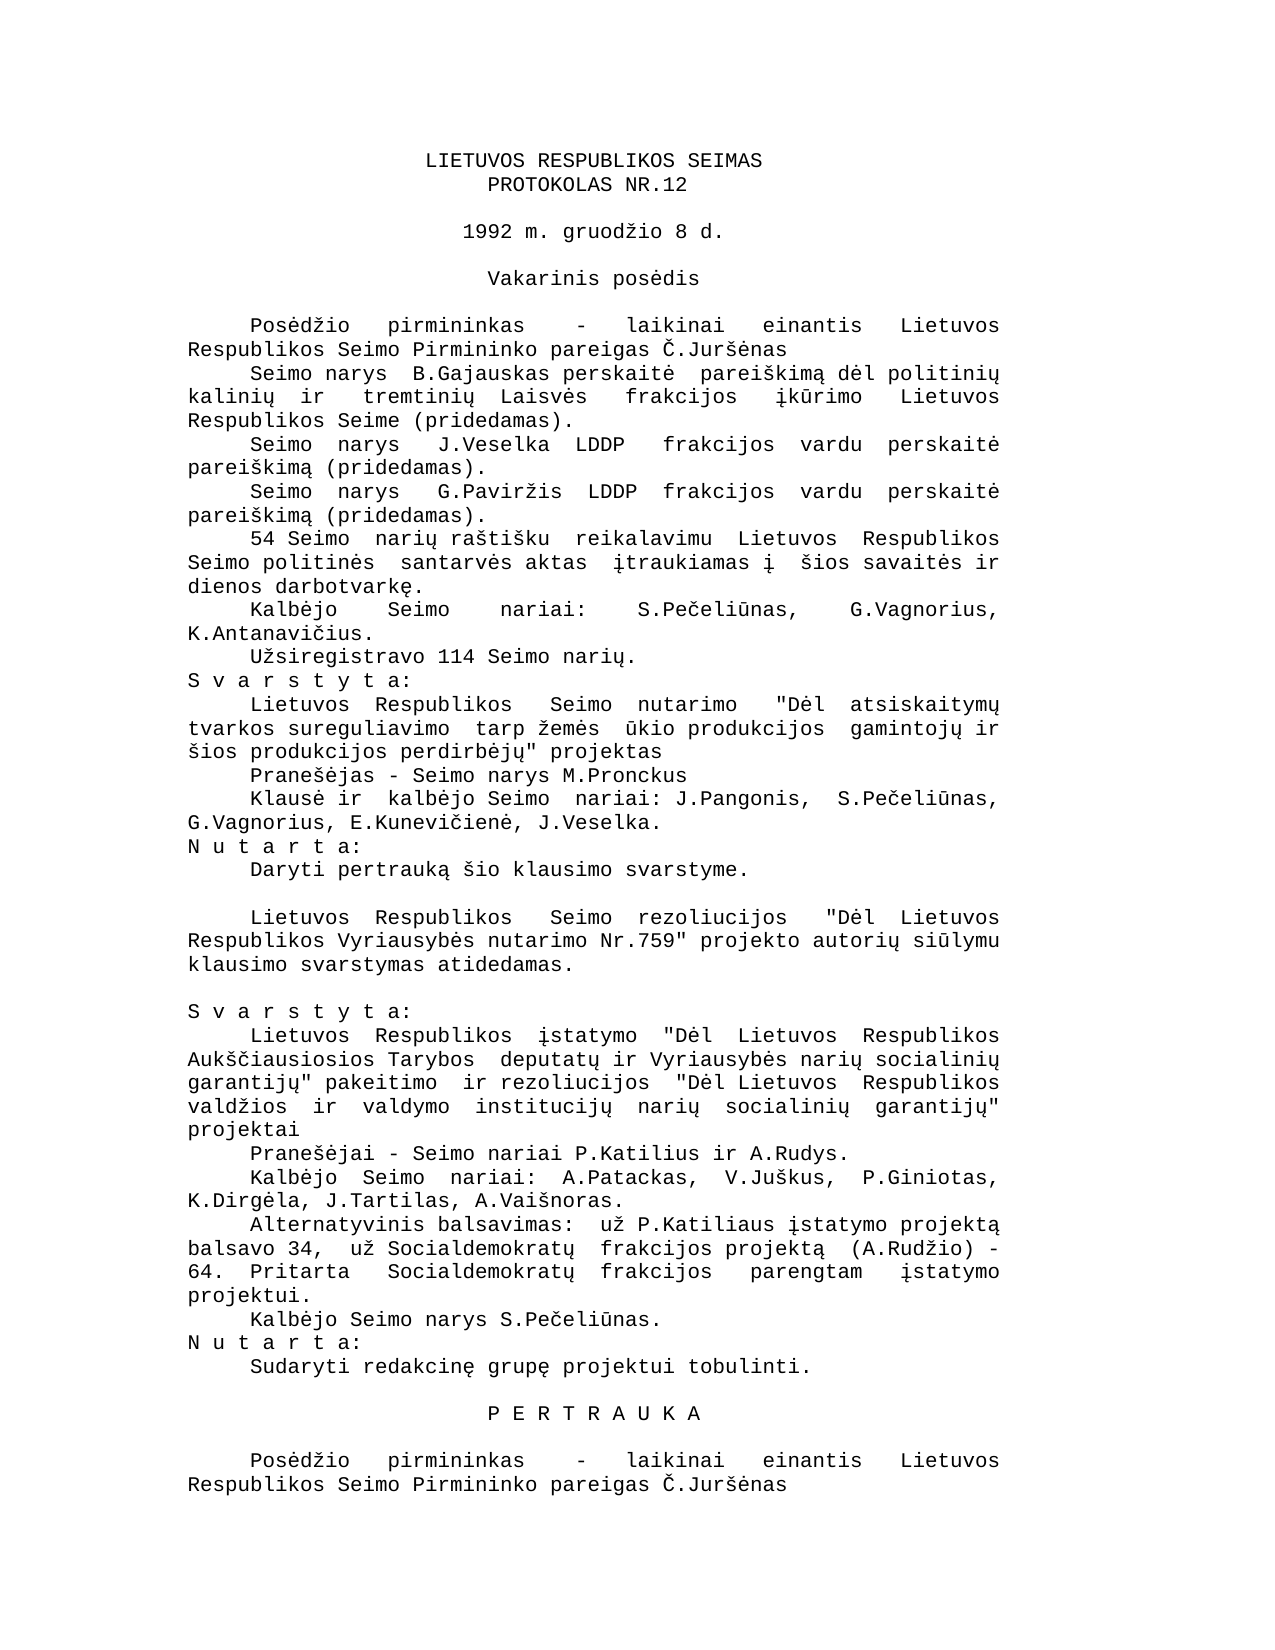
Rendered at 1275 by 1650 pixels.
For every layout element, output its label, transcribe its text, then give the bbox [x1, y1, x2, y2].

text pareiškimą (pridedamas). [187, 505, 1087, 528]
text Lietuvos Respublikos Seimo rezoliucijos "Dėl Lietuvos [187, 907, 1087, 930]
text tvarkos sureguliavimo tarp žemės ūkio produkcijos gamintojų ir [187, 717, 1087, 741]
text pareiškimą (pridedamas). [187, 457, 1087, 481]
text šios produkcijos perdirbėjų" projektas [187, 741, 1087, 765]
text S v a r s t y t a: [187, 1001, 1087, 1025]
text Lietuvos Respublikos Seimo nutarimo "Dėl atsiskaitymų [187, 694, 1087, 717]
text kalinių ir tremtinių Laisvės frakcijos įkūrimo Lietuvos [187, 386, 1087, 410]
text LIETUVOS RESPUBLIKOS SEIMAS [187, 150, 1087, 174]
text Daryti pertrauką šio klausimo svarstyme. [187, 859, 1087, 883]
text Seimo narys J.Veselka LDDP frakcijos vardu perskaitė [187, 434, 1087, 457]
text Posėdžio pirmininkas - laikinai einantis Lietuvos [187, 316, 1087, 339]
text Seimo politinės santarvės aktas įtraukiamas į šios savaitės ir [187, 552, 1087, 576]
text Aukščiausiosios Tarybos deputatų ir Vyriausybės narių socialinių [187, 1048, 1087, 1072]
text K.Dirgėla, J.Tartilas, A.Vaišnoras. [187, 1190, 1087, 1214]
text projektui. [187, 1285, 1087, 1309]
text valdžios ir valdymo institucijų narių socialinių garantijų" [187, 1096, 1087, 1119]
text PROTOKOLAS NR.12 [187, 174, 1087, 197]
text Vakarinis posėdis [187, 268, 1087, 292]
text S v a r s t y t a: [187, 670, 1087, 694]
text Seimo narys G.Paviržis LDDP frakcijos vardu perskaitė [187, 481, 1087, 505]
text Alternatyvinis balsavimas: už P.Katiliaus įstatymo projektą [187, 1214, 1087, 1238]
text Kalbėjo Seimo nariai: A.Patackas, V.Juškus, P.Giniotas, [187, 1167, 1087, 1190]
text 1992 m. gruodžio 8 d. [187, 221, 1087, 244]
text Posėdžio pirmininkas - laikinai einantis Lietuvos [187, 1451, 1087, 1474]
text Kalbėjo Seimo nariai: S.Pečeliūnas, G.Vagnorius, [187, 599, 1087, 623]
text N u t a r t a: [187, 1332, 1087, 1356]
text Respublikos Seimo Pirmininko pareigas Č.Juršėnas [187, 339, 1087, 363]
text Užsiregistravo 114 Seimo narių. [187, 647, 1087, 670]
text balsavo 34, už Socialdemokratų frakcijos projektą (A.Rudžio) - [187, 1238, 1087, 1261]
text K.Antanavičius. [187, 623, 1087, 647]
text Respublikos Vyriausybės nutarimo Nr.759" projekto autorių siūlymu [187, 930, 1087, 954]
text Pranešėjai - Seimo nariai P.Katilius ir A.Rudys. [187, 1143, 1087, 1167]
text 54 Seimo narių raštišku reikalavimu Lietuvos Respublikos [187, 528, 1087, 552]
text 64. Pritarta Socialdemokratų frakcijos parengtam įstatymo [187, 1261, 1087, 1285]
text garantijų" pakeitimo ir rezoliucijos "Dėl Lietuvos Respublikos [187, 1072, 1087, 1096]
text Pranešėjas - Seimo narys M.Pronckus [187, 765, 1087, 788]
text Klausė ir kalbėjo Seimo nariai: J.Pangonis, S.Pečeliūnas, [187, 788, 1087, 812]
text projektai [187, 1119, 1087, 1143]
text Respublikos Seime (pridedamas). [187, 410, 1087, 434]
text P E R T R A U K A [187, 1403, 1087, 1427]
text Kalbėjo Seimo narys S.Pečeliūnas. [187, 1309, 1087, 1332]
text N u t a r t a: [187, 836, 1087, 859]
text Respublikos Seimo Pirmininko pareigas Č.Juršėnas [187, 1474, 1087, 1498]
text dienos darbotvarkę. [187, 576, 1087, 599]
text Sudaryti redakcinę grupę projektui tobulinti. [187, 1356, 1087, 1379]
text Lietuvos Respublikos įstatymo "Dėl Lietuvos Respublikos [187, 1025, 1087, 1048]
text Seimo narys B.Gajauskas perskaitė pareiškimą dėl politinių [187, 363, 1087, 386]
text G.Vagnorius, E.Kunevičienė, J.Veselka. [187, 812, 1087, 836]
text klausimo svarstymas atidedamas. [187, 954, 1087, 978]
